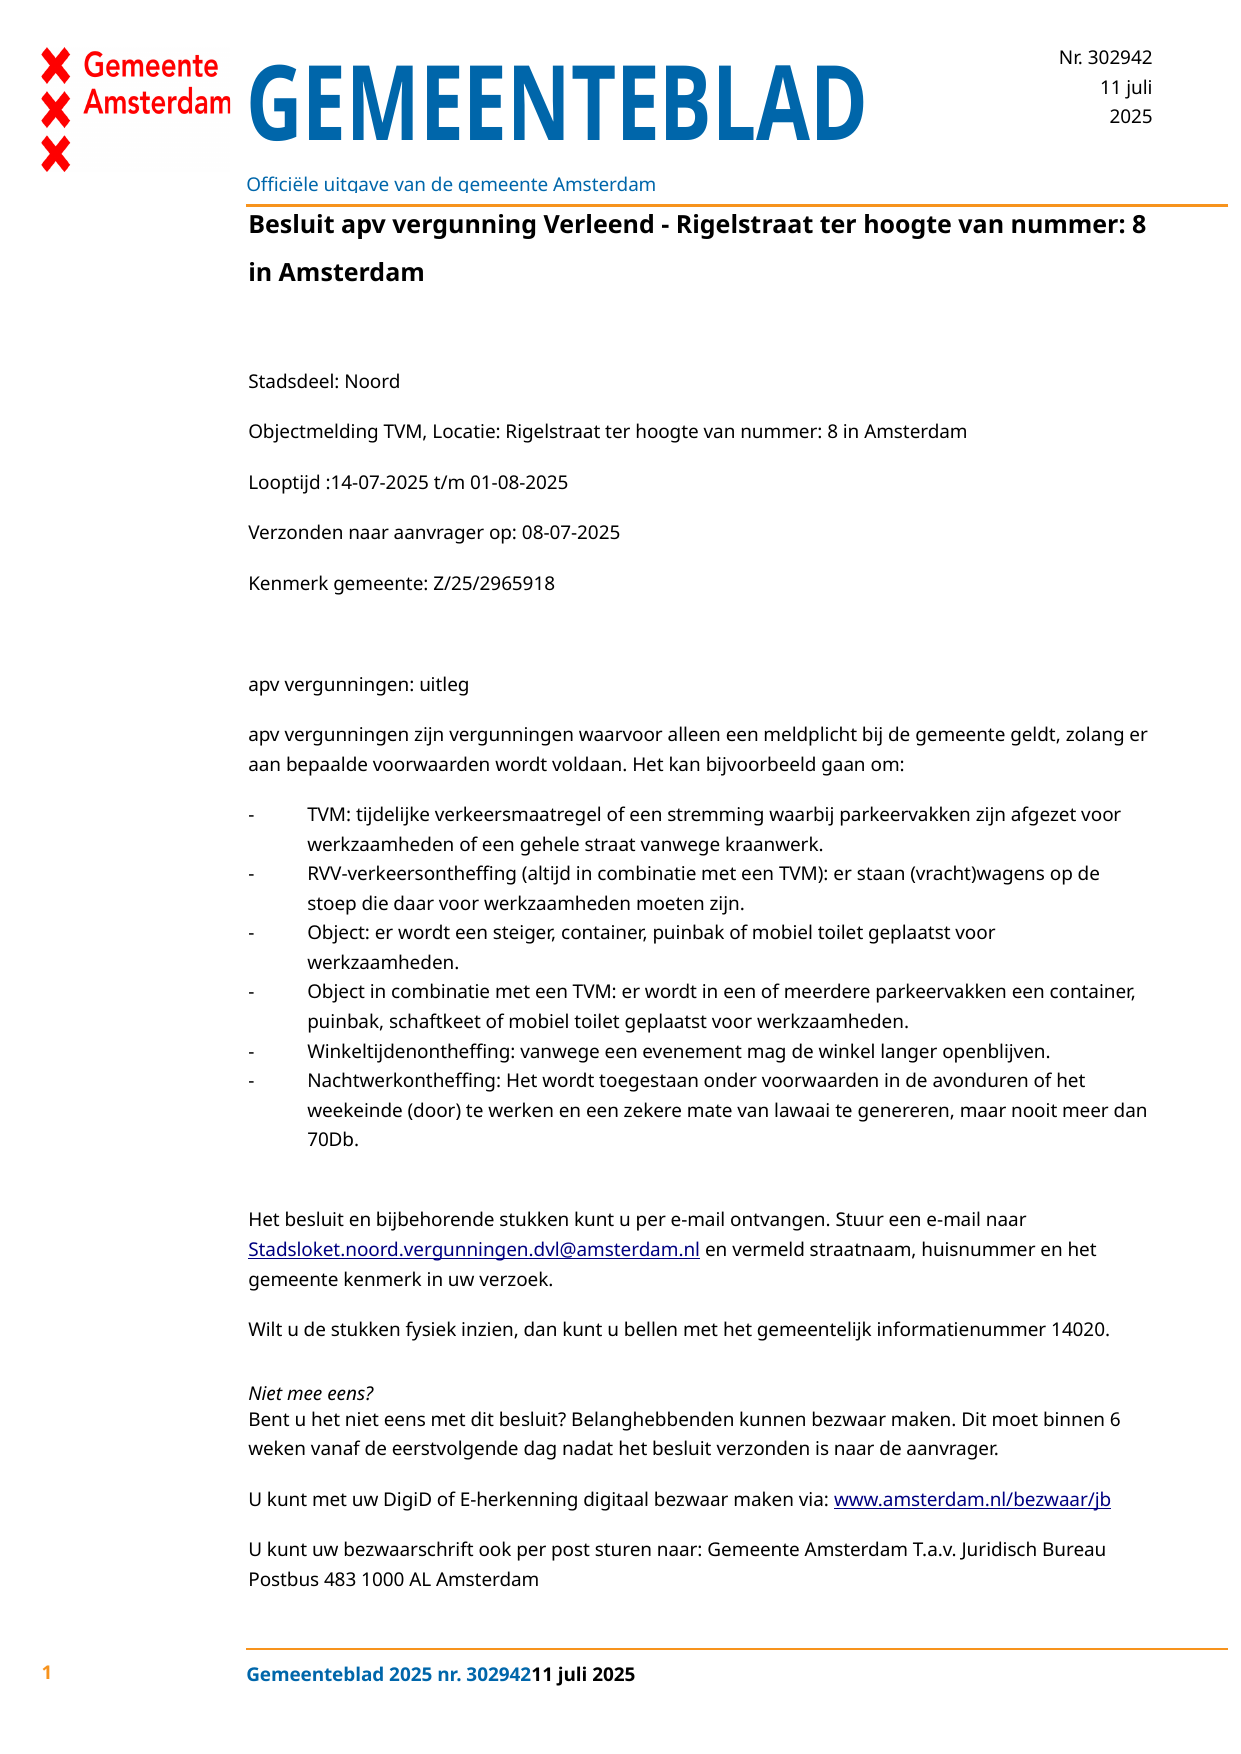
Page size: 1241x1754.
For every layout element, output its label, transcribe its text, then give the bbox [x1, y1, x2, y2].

text Besluit apv vergunning Verleend - Rigelstraat ter hoogte van nummer: 8 in Amsterdam [248, 207, 1152, 288]
text U kunt uw bezwaarschrift ook per post sturen naar: Gemeente Amsterdam T.a.v. Juridisch Bureau Postbus 483 1000 AL Amsterdam [248, 1536, 1152, 1592]
text Stadsdeel: Noord [248, 368, 1152, 394]
text Kenmerk gemeente: Z/25/2965918 [248, 570, 1152, 596]
list Winkeltijdenontheffing: vanwege een evenement mag de winkel langer openblijven. [248, 1038, 1152, 1064]
text Verzonden naar aanvrager op: 08-07-2025 [248, 519, 1152, 545]
text apv vergunningen: uitleg [248, 671, 1152, 697]
list Object: er wordt een steiger, container, puinbak of mobiel toilet geplaatst voor werkzaamheden. [248, 919, 1152, 975]
list RVV-verkeersontheffing (altijd in combinatie met een TVM): er staan (vracht)wagens op de stoep die daar voor werkzaamheden moeten zijn. [248, 860, 1152, 916]
text Niet mee eens? [248, 1380, 1152, 1406]
picture [41, 47, 231, 172]
text Objectmelding TVM, Locatie: Rigelstraat ter hoogte van nummer: 8 in Amsterdam [248, 419, 1152, 444]
text apv vergunningen zijn vergunningen waarvoor alleen een meldplicht bij de gemeente geldt, zolang er aan bepaalde voorwaarden wordt voldaan. Het kan bijvoorbeeld gaan om: [248, 721, 1152, 777]
text Looptijd :14-07-2025 t/m 01-08-2025 [248, 469, 1152, 495]
list TVM: tijdelijke verkeersmaatregel of een stremming waarbij parkeervakken zijn afgezet voor werkzaamheden of een gehele straat vanwege kraanwerk. [248, 801, 1152, 857]
list Object in combinatie met een TVM: er wordt in een of meerdere parkeervakken een container, puinbak, schaftkeet of mobiel toilet geplaatst voor werkzaamheden. [248, 979, 1152, 1034]
text Bent u het niet eens met dit besluit? Belanghebbenden kunnen bezwaar maken. Dit moet binnen 6 weken vanaf de eerstvolgende dag nadat het besluit verzonden is naar de aanvrager. [248, 1406, 1152, 1461]
text U kunt met uw DigiD of E-herkenning digitaal bezwaar maken via: www.amsterdam.nl/bezwaar/jb [248, 1486, 1152, 1512]
text Wilt u de stukken fysiek inzien, dan kunt u bellen met het gemeentelijk informatienummer 14020. [248, 1316, 1152, 1342]
text Het besluit en bijbehorende stukken kunt u per e-mail ontvangen. Stuur een e-mail naar Stadsloket.noord.vergunningen.dvl@amsterdam.nl en vermeld straatnaam, huisnummer en het gemeente kenmerk in uw verzoek. [248, 1207, 1152, 1292]
list Nachtwerkontheffing: Het wordt toegestaan onder voorwaarden in de avonduren of het weekeinde (door) te werken en een zekere mate van lawaai te genereren, maar nooit meer dan 70Db. [248, 1067, 1152, 1152]
